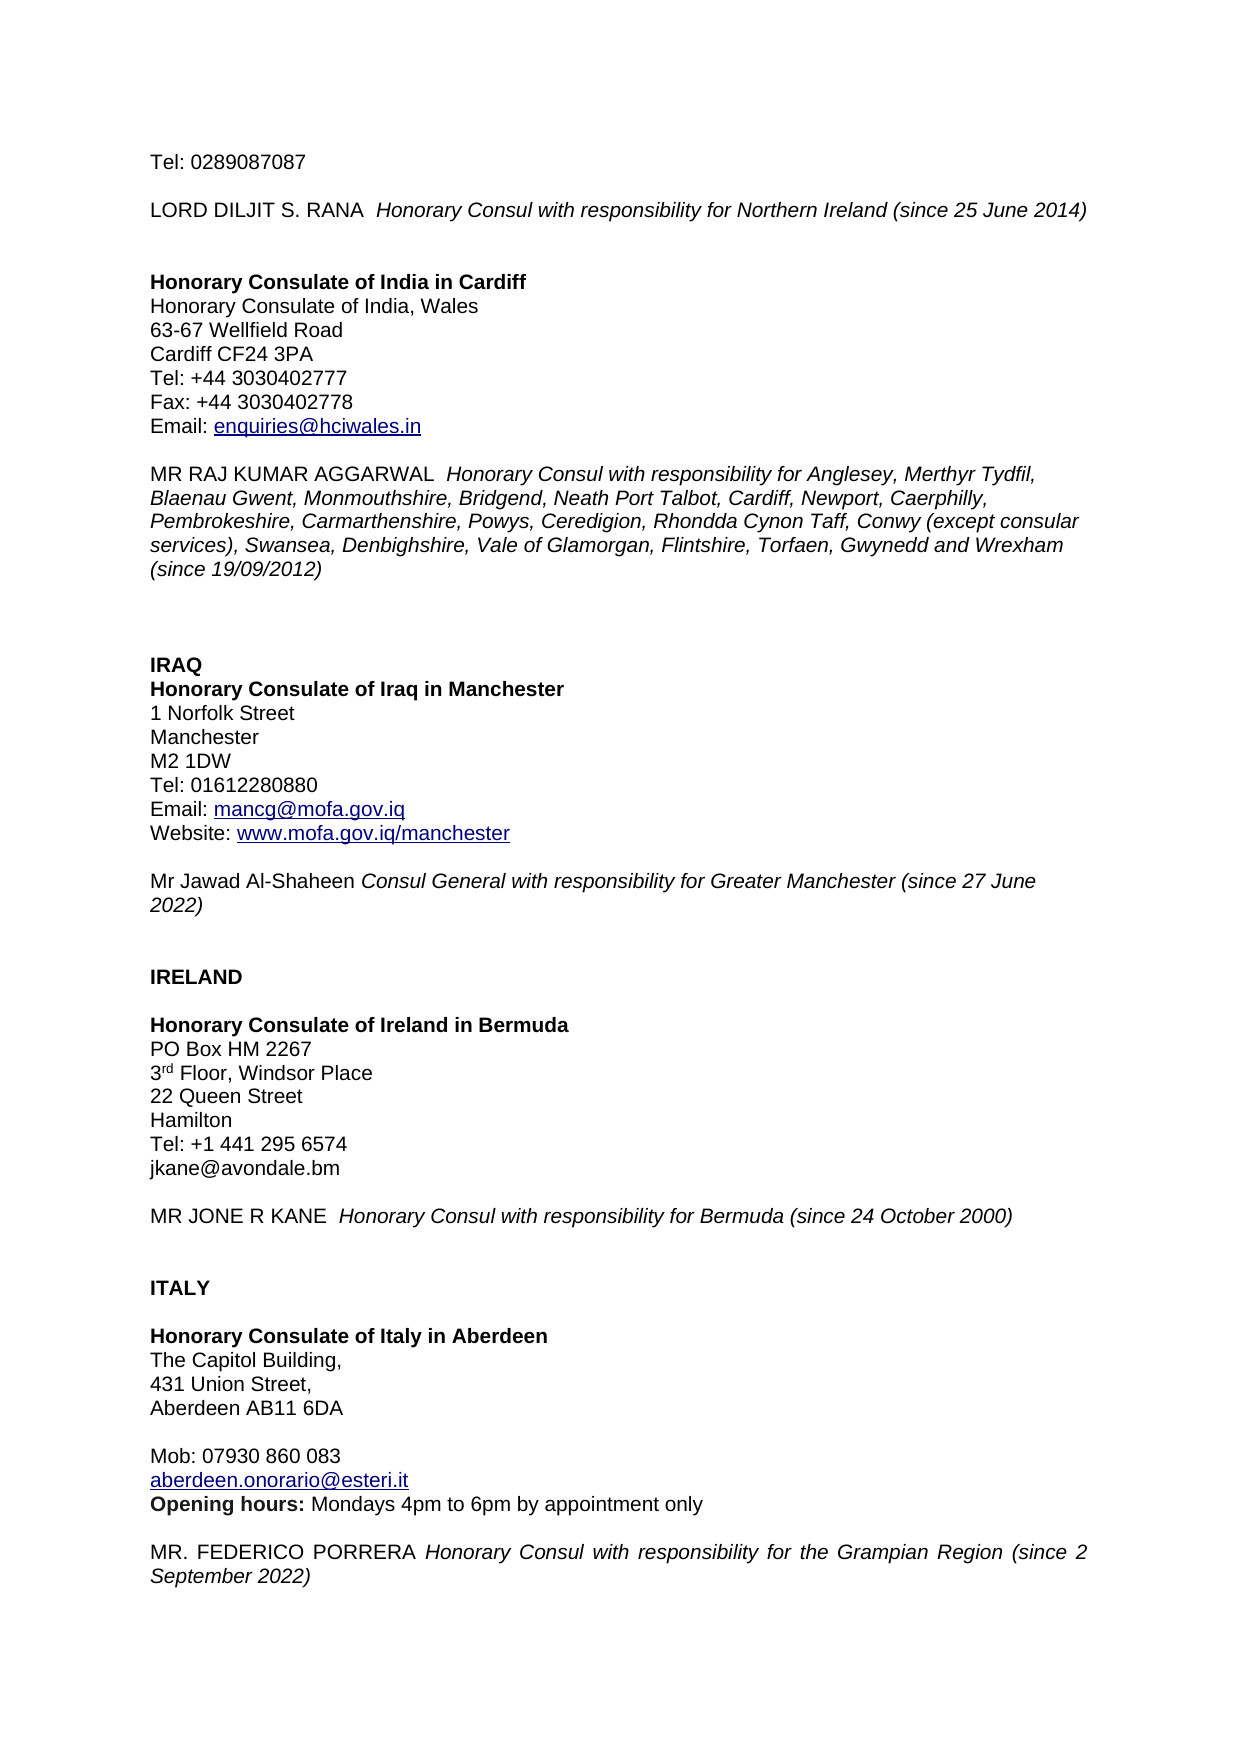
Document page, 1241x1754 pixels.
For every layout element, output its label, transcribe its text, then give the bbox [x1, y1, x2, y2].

text Aberdeen AB11 6DA [150, 1396, 1090, 1420]
text LORD DILJIT S. RANA Honorary Consul with responsibility for Northern Ireland (since 25 June 2014) [150, 198, 1090, 222]
text Honorary Consulate of India, Wales [150, 294, 1090, 318]
text IRELAND [150, 964, 1090, 988]
text MR RAJ KUMAR AGGARWAL Honorary Consul with responsibility for Anglesey, Merthyr Tydfil, Blaenau Gwent, Monmouthshire, Bridgend, Neath Port Talbot, Cardiff, Newport, Caerphilly, Pembrokeshire, Carmarthenshire, Powys, Ceredigion, Rhondda Cynon Taff, Conwy (except consular services), Swansea, Denbighshire, Vale of Glamorgan, Flintshire, Torfaen, Gwynedd and Wrexham (since 19/09/2012) [150, 461, 1090, 581]
text Fax: +44 3030402778 [150, 389, 1090, 413]
text ITALY [150, 1276, 1090, 1300]
text Honorary Consulate of Iraq in Manchester [150, 677, 1090, 701]
text Honorary Consulate of India in Cardiff [150, 270, 1090, 294]
text Email: enquiries@hciwales.in [150, 413, 1090, 437]
text 3rd Floor, Windsor Place [150, 1060, 1090, 1084]
text The Capitol Building, [150, 1348, 1090, 1372]
text jkane@avondale.bm [150, 1156, 1090, 1180]
text Tel: 0289087087 [150, 150, 1090, 174]
text PO Box HM 2267 [150, 1036, 1090, 1060]
text MR. FEDERICO PORRERA Honorary Consul with responsibility for the Grampian Region (since 2 September 2022) [150, 1539, 1090, 1587]
text Mob: 07930 860 083 [150, 1444, 1090, 1468]
text Honorary Consulate of Italy in Aberdeen [150, 1324, 1090, 1348]
text Cardiff CF24 3PA [150, 342, 1090, 366]
text Hamilton [150, 1108, 1090, 1132]
text 1 Norfolk Street Manchester M2 1DW Tel: 01612280880 Email: mancg@mofa.gov.iq Website: www.mofa.gov.iq/manchester Mr Jawad Al-Shaheen Consul General with responsibility for Greater Manchester (since 27 June 2022) [150, 701, 1090, 917]
text 22 Queen Street [150, 1084, 1090, 1108]
text Tel: +1 441 295 6574 [150, 1132, 1090, 1156]
text aberdeen.onorario@esteri.it [150, 1468, 1090, 1492]
text Honorary Consulate of Ireland in Bermuda [150, 1012, 1090, 1036]
text 63-67 Wellfield Road [150, 318, 1090, 342]
text Tel: +44 3030402777 [150, 366, 1090, 389]
text IRAQ [150, 653, 1090, 677]
text MR JONE R KANE Honorary Consul with responsibility for Bermuda (since 24 October 2000) [150, 1204, 1090, 1228]
text Opening hours: Mondays 4pm to 6pm by appointment only [150, 1492, 1090, 1516]
text 431 Union Street, [150, 1372, 1090, 1396]
